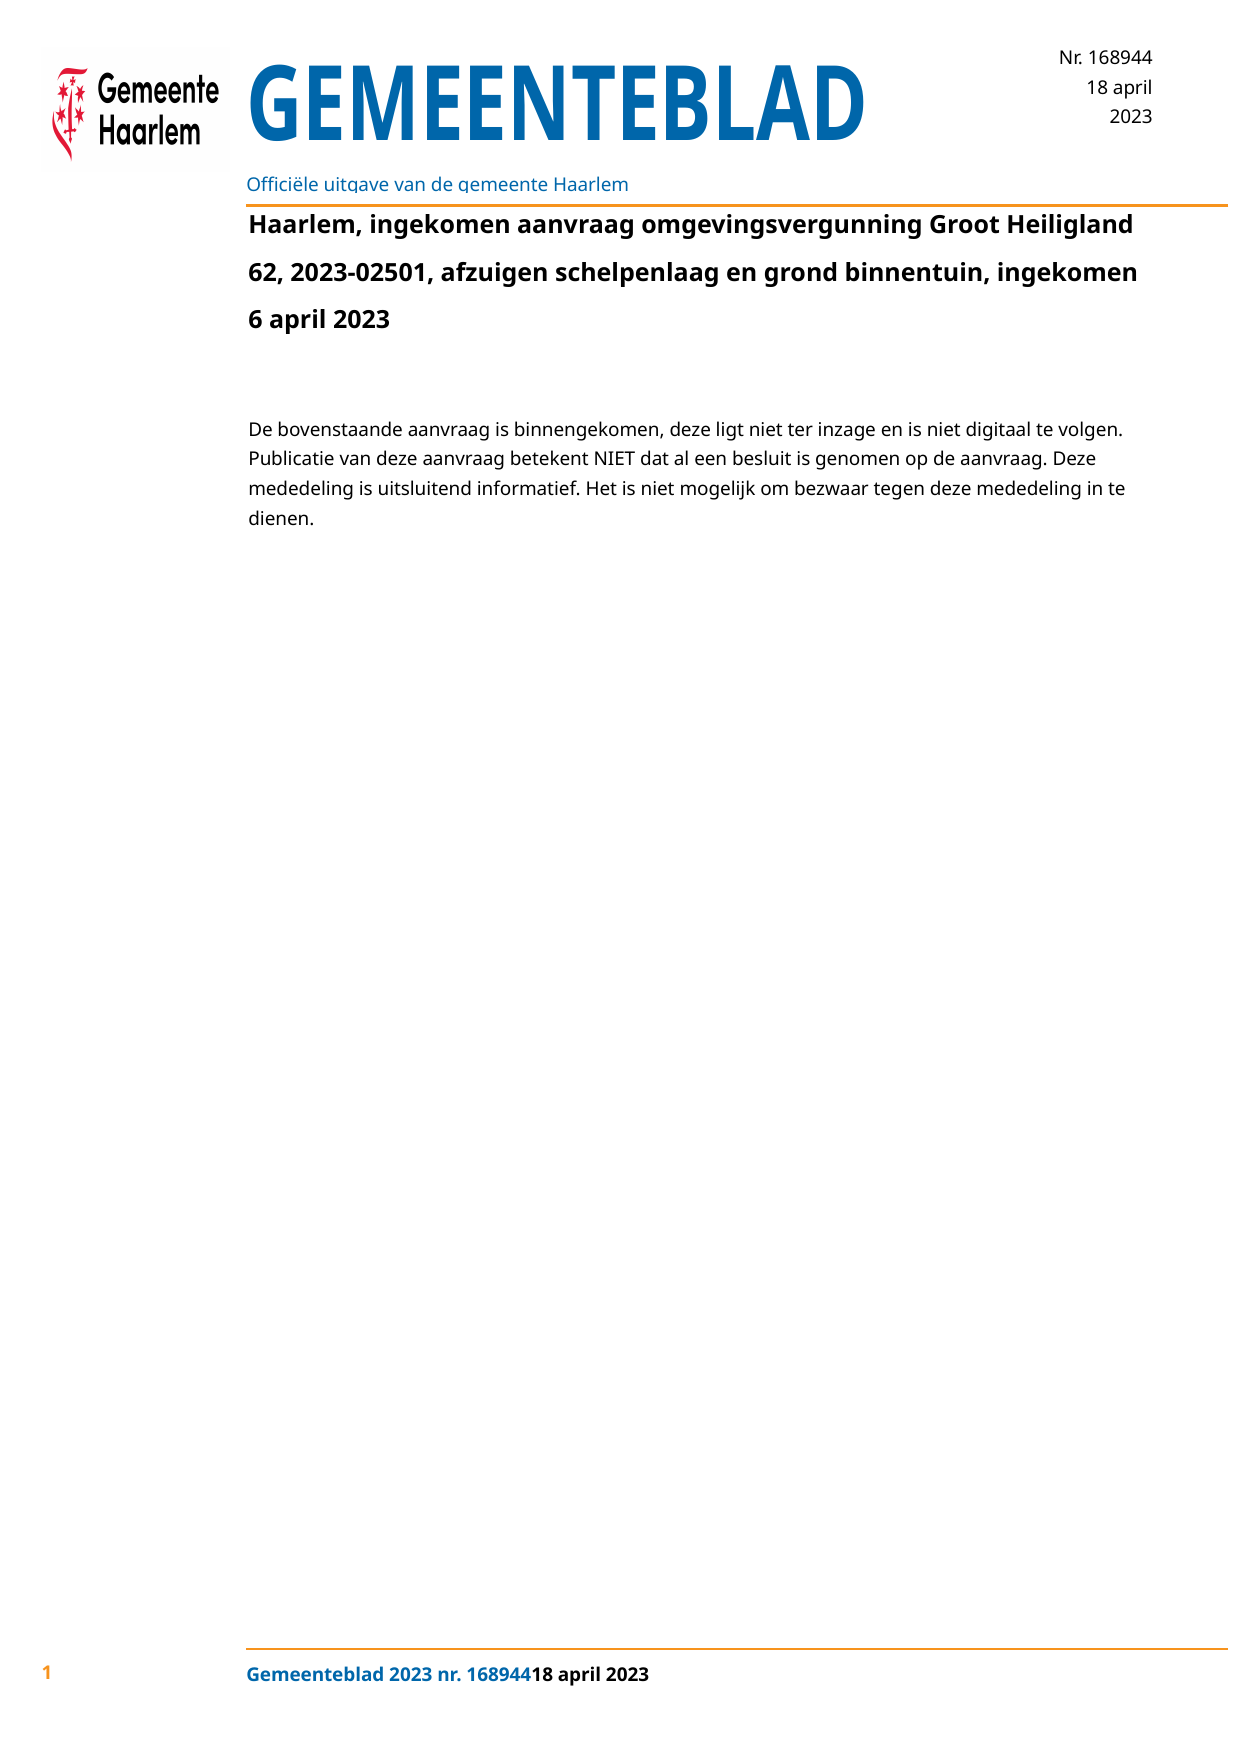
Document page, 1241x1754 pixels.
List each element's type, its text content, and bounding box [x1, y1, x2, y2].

text De bovenstaande aanvraag is binnengekomen, deze ligt niet ter inzage en is niet digitaal te volgen. Publicatie van deze aanvraag betekent NIET dat al een besluit is genomen op de aanvraag. Deze mededeling is uitsluitend informatief. Het is niet mogelijk om bezwaar tegen deze mededeling in te dienen. [248, 416, 1152, 530]
text Haarlem, ingekomen aanvraag omgevingsvergunning Groot Heiligland 62, 2023-02501, afzuigen schelpenlaag en grond binnentuin, ingekomen 6 april 2023 [248, 207, 1152, 336]
picture [41, 47, 231, 172]
